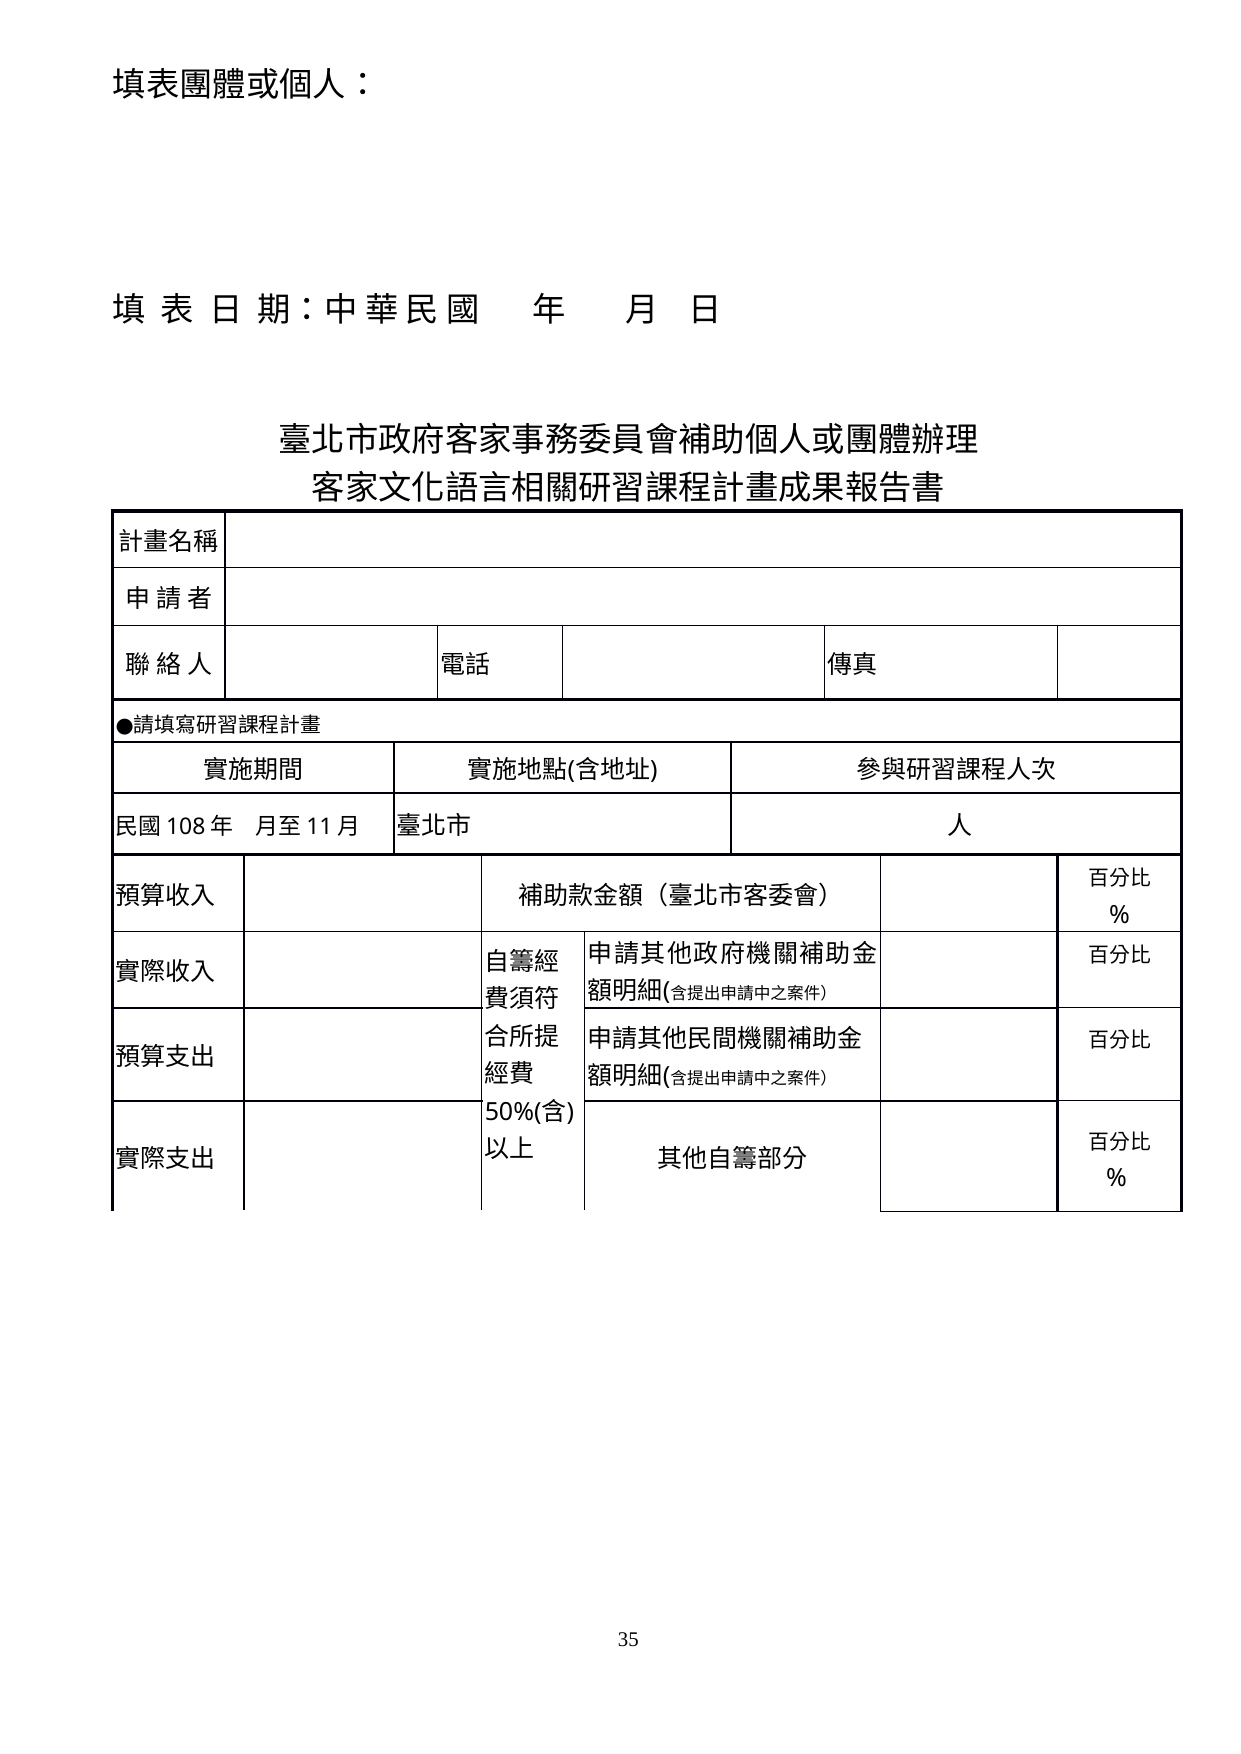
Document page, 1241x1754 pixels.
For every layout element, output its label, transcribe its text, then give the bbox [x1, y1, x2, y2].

table_cell 預算收入 [114, 856, 243, 931]
table_cell 實施地點(含地址) [395, 743, 730, 792]
table_cell [226, 568, 1180, 624]
table_cell 百分比 [1059, 1008, 1180, 1100]
table_cell [881, 1102, 1056, 1211]
table_cell 其他自籌部分 [585, 1102, 880, 1211]
table_cell [881, 1009, 1056, 1100]
table_cell 電話 [438, 626, 562, 698]
text 填表團體或個人： [112, 38, 1144, 113]
table_cell [244, 1102, 482, 1211]
table_cell 聯 絡 人 [114, 626, 224, 698]
table_cell 百分比 [1059, 932, 1180, 1007]
table_cell 申請其他政府機關補助金額明細(含提出申請中之案件） [585, 932, 880, 1007]
table_cell ●請填寫研習課程計畫 [114, 701, 1180, 741]
table_cell 參與研習課程人次 [732, 743, 1180, 792]
table_cell [563, 626, 824, 698]
table_cell [881, 856, 1056, 931]
table_cell [881, 932, 1056, 1007]
table_header [226, 513, 1180, 566]
table_cell 百分比 % [1059, 1101, 1180, 1211]
text 填 表 日 期：中 華 民 國 年 月 日 [112, 263, 1144, 338]
table_cell [226, 626, 437, 698]
table_cell 補助款金額（臺北市客委會） [482, 856, 880, 931]
table_cell 實施期間 [114, 743, 393, 792]
table_cell 民國108年 月至11月 [114, 794, 393, 852]
table_cell [245, 1009, 481, 1100]
table_cell 申請其他民間機關補助金額明細(含提出申請中之案件） [585, 1009, 880, 1100]
table_cell 百分比 % [1059, 856, 1180, 931]
table_cell 傳真 [825, 626, 1057, 698]
table_cell 申 請 者 [114, 568, 224, 624]
table_cell 自籌經費須符合所提經費50%(含)以上 [482, 932, 585, 1211]
table_header 計畫名稱 [114, 513, 224, 566]
table_cell 臺北市 [395, 794, 730, 852]
text 臺北市政府客家事務委員會補助個人或團體辦理 [112, 413, 1144, 461]
table_cell 人 [732, 794, 1180, 852]
table_cell [245, 856, 481, 931]
text 客家文化語言相關研習課程計畫成果報告書 [112, 461, 1144, 509]
table_cell 實際支出 [114, 1102, 244, 1211]
table_cell [1058, 626, 1180, 698]
table_cell [245, 932, 481, 1007]
table_cell 預算支出 [114, 1009, 243, 1100]
table_cell 實際收入 [114, 932, 243, 1007]
